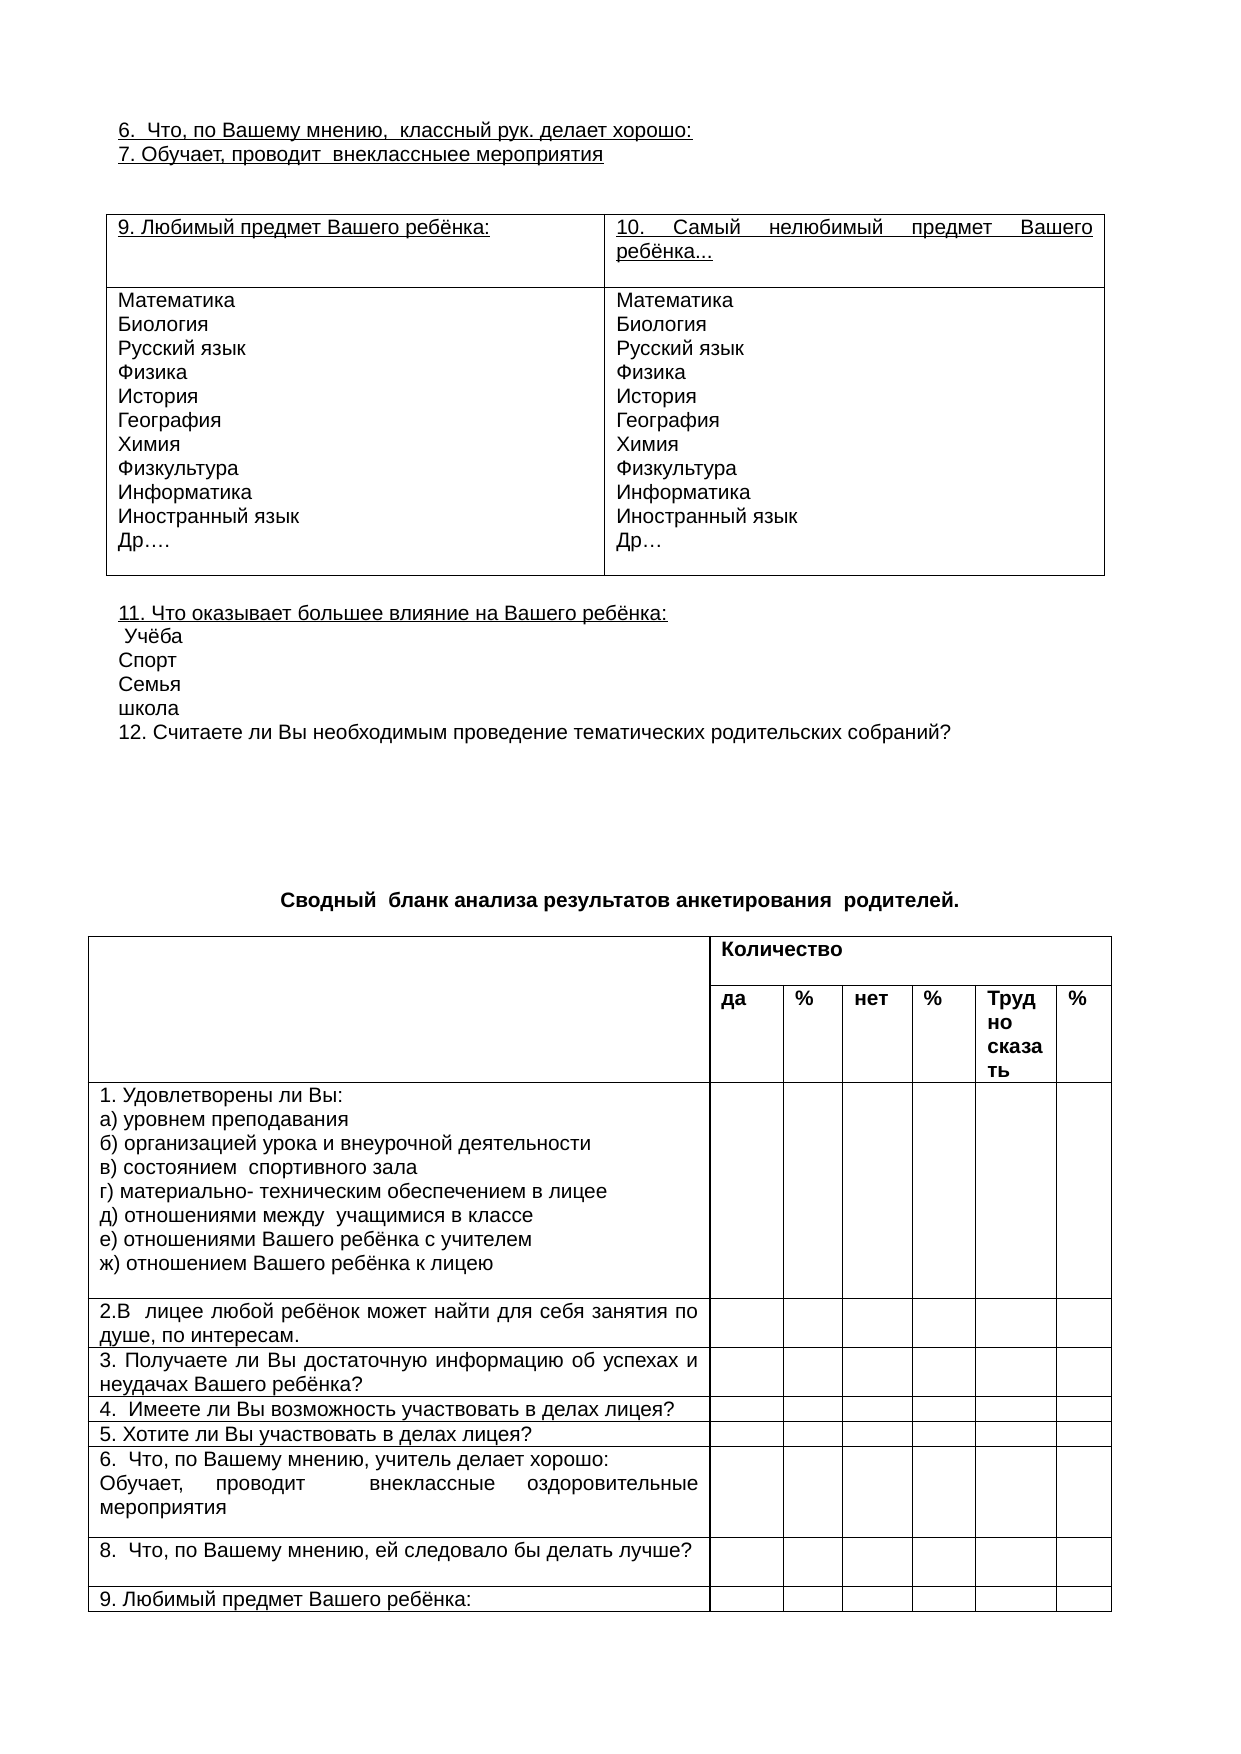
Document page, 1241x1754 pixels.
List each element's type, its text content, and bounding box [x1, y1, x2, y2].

table_cell [784, 1397, 842, 1421]
table_cell [843, 1348, 912, 1396]
table_cell 4. Имеете ли Вы возможность участвовать в делах лицея? [89, 1397, 709, 1421]
table_cell 1. Удовлетворены ли Вы: а) уровнем преподавания б) организацией урока и внеурочной деятельности в) состоянием спортивного зала г) материально- техническим обеспечением в лицее д) отношениями между учащимися в классе е) отношениями Вашего ребёнка с учителем ж) отношением Вашего ребёнка к лицею [89, 1083, 709, 1298]
table_cell [711, 1397, 783, 1421]
table_cell [1057, 1422, 1111, 1446]
table_cell [1057, 1587, 1111, 1611]
table_cell [843, 1538, 912, 1586]
text Учёба [118, 624, 1122, 648]
table_cell [976, 1083, 1056, 1298]
table_cell [843, 1083, 912, 1298]
table_cell [976, 1587, 1056, 1611]
table_cell 6. Что, по Вашему мнению, учитель делает хорошо: Обучает, проводит внеклассные оздоровительные мероприятия [89, 1447, 709, 1537]
table_cell да [711, 986, 783, 1082]
text Сводный бланк анализа результатов анкетирования родителей. [118, 888, 1122, 912]
table_cell [711, 1083, 783, 1298]
table_cell [1057, 1348, 1111, 1396]
table_cell [913, 1397, 975, 1421]
table_cell [913, 1422, 975, 1446]
table_cell [1057, 1538, 1111, 1586]
table_cell [711, 1299, 783, 1347]
table_header [89, 937, 709, 1082]
table_cell [913, 1299, 975, 1347]
table_cell [711, 1447, 783, 1537]
text 7. Обучает, проводит внеклассныее мероприятия [118, 142, 1122, 166]
table_cell [1057, 1447, 1111, 1537]
table_cell [711, 1538, 783, 1586]
table_cell [711, 1348, 783, 1396]
table_cell 8. Что, по Вашему мнению, ей следовало бы делать лучше? [89, 1538, 709, 1586]
table_cell [976, 1447, 1056, 1537]
text Спорт [118, 648, 1122, 672]
table_cell % [913, 986, 975, 1082]
table_cell [843, 1587, 912, 1611]
table_cell [976, 1299, 1056, 1347]
table_cell [711, 1587, 783, 1611]
table_cell 5. Хотите ли Вы участвовать в делах лицея? [89, 1422, 709, 1446]
table_cell 2.В лицее любой ребёнок может найти для себя занятия по душе, по интересам. [89, 1299, 709, 1347]
table_cell [784, 1538, 842, 1586]
table_cell Математика Биология Русский язык Физика История География Химия Физкультура Информатика Иностранный язык Др… [605, 288, 1104, 575]
table_header 10. Самый нелюбимый предмет Вашего ребёнка... [605, 215, 1104, 287]
table_cell [913, 1447, 975, 1537]
table_header Количество [711, 937, 1111, 985]
table_cell % [784, 986, 842, 1082]
text школа [118, 696, 1122, 720]
table_cell [784, 1587, 842, 1611]
table_header 9. Любимый предмет Вашего ребёнка: [107, 215, 604, 287]
table_cell [784, 1447, 842, 1537]
table_cell [913, 1538, 975, 1586]
table_cell [976, 1348, 1056, 1396]
table_cell 9. Любимый предмет Вашего ребёнка: [89, 1587, 709, 1611]
table_cell [843, 1447, 912, 1537]
table_cell нет [843, 986, 912, 1082]
table_cell [1057, 1083, 1111, 1298]
table_cell [784, 1422, 842, 1446]
table_cell Трудно сказать [976, 986, 1056, 1082]
table_cell % [1057, 986, 1111, 1082]
table_cell [784, 1083, 842, 1298]
table_cell [976, 1422, 1056, 1446]
table_cell [976, 1538, 1056, 1586]
text 11. Что оказывает большее влияние на Вашего ребёнка: [118, 600, 1122, 624]
table_cell [843, 1397, 912, 1421]
table_cell [711, 1422, 783, 1446]
text 6. Что, по Вашему мнению, классный рук. делает хорошо: [118, 118, 1122, 142]
text Семья [118, 672, 1122, 696]
table_cell 3. Получаете ли Вы достаточную информацию об успехах и неудачах Вашего ребёнка? [89, 1348, 709, 1396]
text 12. Считаете ли Вы необходимым проведение тематических родительских собраний? [118, 720, 1122, 744]
table_cell [843, 1299, 912, 1347]
table_cell [976, 1397, 1056, 1421]
table_cell [784, 1348, 842, 1396]
table_cell [843, 1422, 912, 1446]
table_cell [913, 1083, 975, 1298]
table_cell [1057, 1397, 1111, 1421]
table_cell Математика Биология Русский язык Физика История География Химия Физкультура Информатика Иностранный язык Др…. [107, 288, 604, 575]
table_cell [1057, 1299, 1111, 1347]
table_cell [913, 1587, 975, 1611]
table_cell [784, 1299, 842, 1347]
table_cell [913, 1348, 975, 1396]
